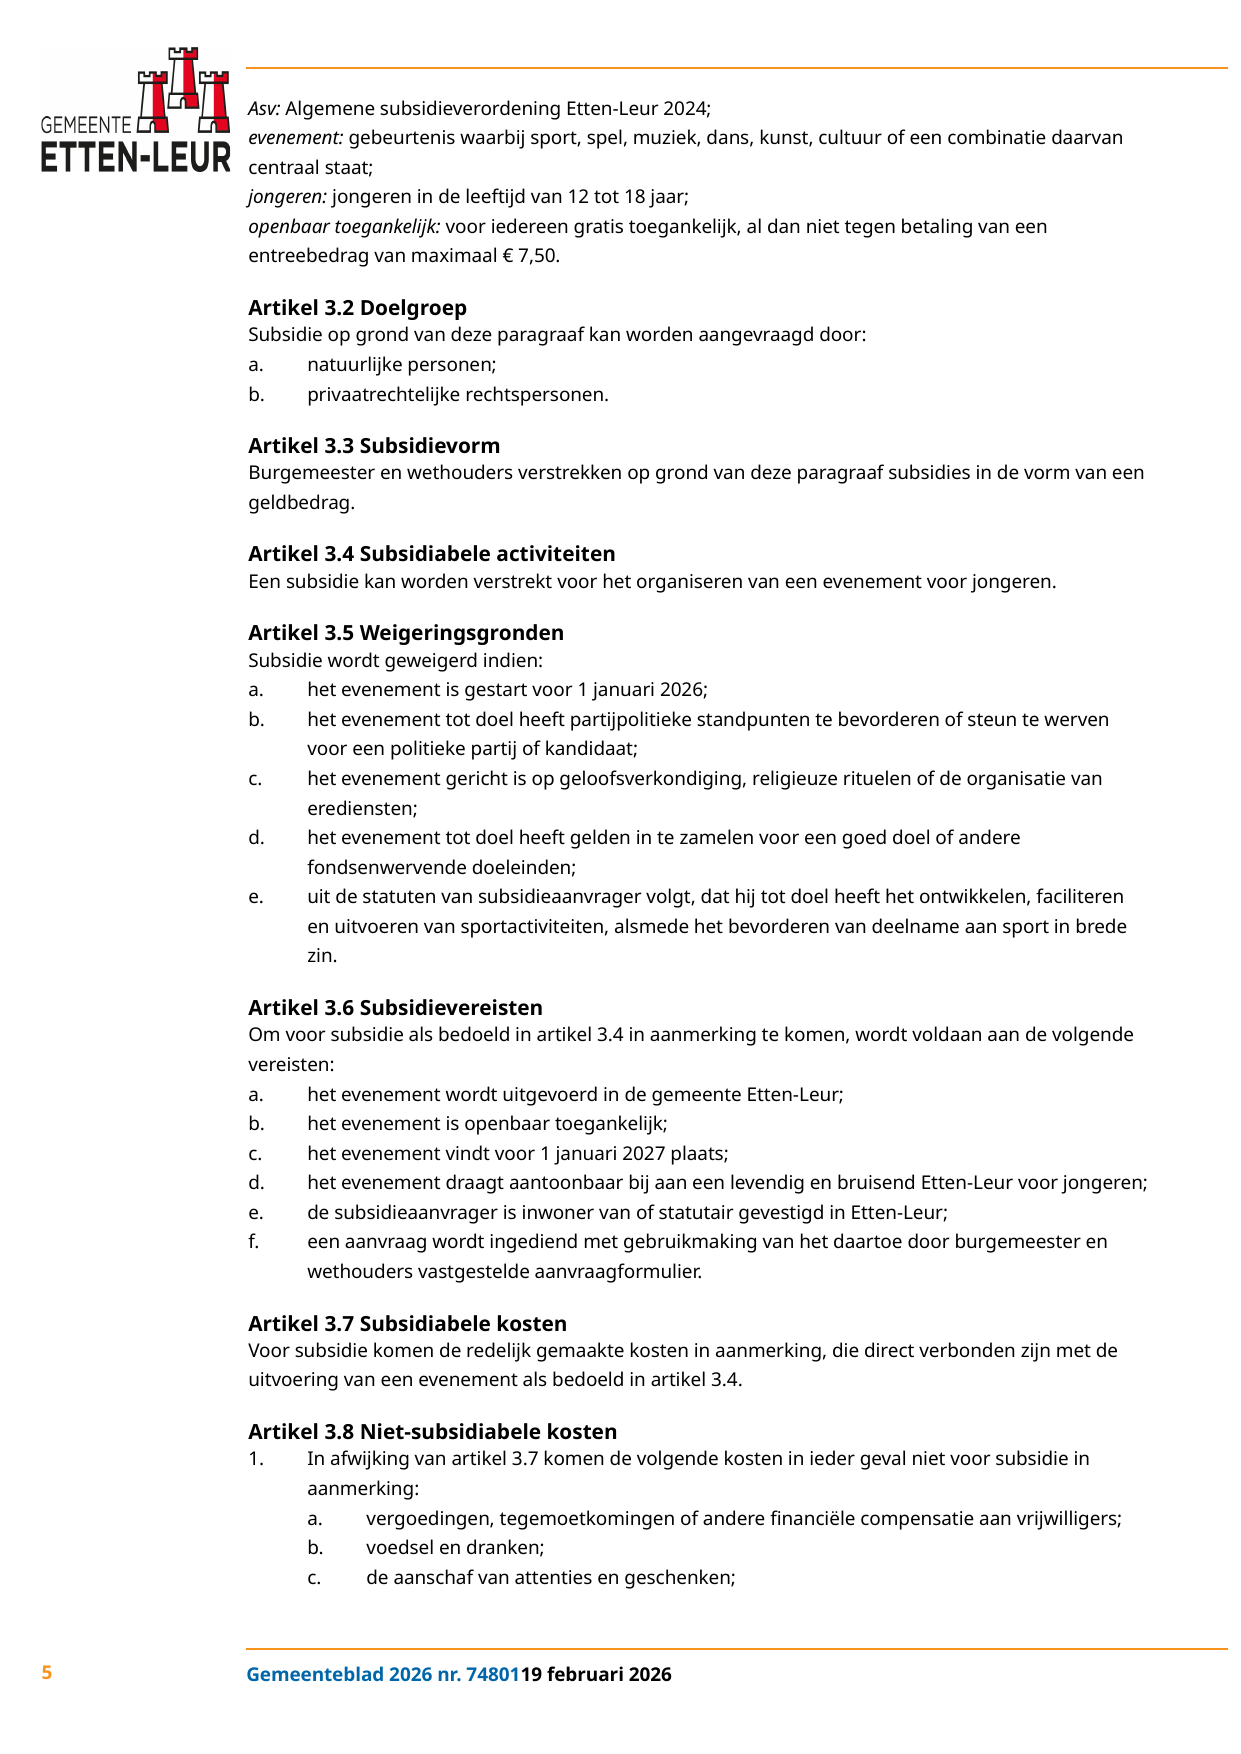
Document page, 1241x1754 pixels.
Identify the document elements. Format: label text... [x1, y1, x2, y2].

text Artikel 3.4 Subsidiabele activiteiten [248, 539, 1152, 568]
text Subsidie wordt geweigerd indien: [248, 647, 1152, 673]
list het evenement is gestart voor 1 januari 2026; [248, 676, 1152, 702]
text Artikel 3.7 Subsidiabele kosten [248, 1309, 1152, 1337]
text Om voor subsidie als bedoeld in artikel 3.4 in aanmerking te komen, wordt voldaan aan de volgende vereisten: [248, 1022, 1152, 1077]
list vergoedingen, tegemoetkomingen of andere financiële compensatie aan vrijwilligers; [307, 1505, 1152, 1530]
list In afwijking van artikel 3.7 komen de volgende kosten in ieder geval niet voor subsidie in aanmerking: [248, 1446, 1152, 1501]
text Artikel 3.8 Niet-subsidiabele kosten [248, 1417, 1152, 1446]
text Voor subsidie komen de redelijk gemaakte kosten in aanmerking, die direct verbonden zijn met de uitvoering van een evenement als bedoeld in artikel 3.4. [248, 1337, 1152, 1392]
text Artikel 3.3 Subsidievorm [248, 431, 1152, 459]
list het evenement wordt uitgevoerd in de gemeente Etten-Leur; [248, 1081, 1152, 1106]
list privaatrechtelijke rechtspersonen. [248, 381, 1152, 406]
list de aanschaf van attenties en geschenken; [307, 1564, 1152, 1589]
list het evenement vindt voor 1 januari 2027 plaats; [248, 1140, 1152, 1166]
list het evenement draagt aantoonbaar bij aan een levendig en bruisend Etten-Leur voor jongeren; [248, 1169, 1152, 1195]
text Burgemeester en wethouders verstrekken op grond van deze paragraaf subsidies in de vorm van een geldbedrag. [248, 459, 1152, 515]
text openbaar toegankelijk: voor iedereen gratis toegankelijk, al dan niet tegen betaling van een entreebedrag van maximaal € 7,50. [248, 213, 1152, 268]
text Artikel 3.5 Weigeringsgronden [248, 618, 1152, 647]
list natuurlijke personen; [248, 351, 1152, 377]
list uit de statuten van subsidieaanvrager volgt, dat hij tot doel heeft het ontwikkelen, faciliteren en uitvoeren van sportactiviteiten, alsmede het bevorderen van deelname aan sport in brede zin. [248, 883, 1152, 968]
text Asv: Algemene subsidieverordening Etten-Leur 2024; [248, 95, 1152, 121]
list het evenement tot doel heeft gelden in te zamelen voor een goed doel of andere fondsenwervende doeleinden; [248, 824, 1152, 880]
text jongeren: jongeren in de leeftijd van 12 tot 18 jaar; [248, 183, 1152, 209]
picture [41, 47, 231, 172]
list een aanvraag wordt ingediend met gebruikmaking van het daartoe door burgemeester en wethouders vastgestelde aanvraagformulier. [248, 1229, 1152, 1284]
list het evenement gericht is op geloofsverkondiging, religieuze rituelen of de organisatie van erediensten; [248, 765, 1152, 821]
list het evenement tot doel heeft partijpolitieke standpunten te bevorderen of steun te werven voor een politieke partij of kandidaat; [248, 706, 1152, 761]
text Een subsidie kan worden verstrekt voor het organiseren van een evenement voor jongeren. [248, 568, 1152, 594]
text Artikel 3.2 Doelgroep [248, 293, 1152, 322]
list de subsidieaanvrager is inwoner van of statutair gevestigd in Etten-Leur; [248, 1199, 1152, 1225]
list het evenement is openbaar toegankelijk; [248, 1110, 1152, 1136]
text Artikel 3.6 Subsidievereisten [248, 993, 1152, 1022]
text Subsidie op grond van deze paragraaf kan worden aangevraagd door: [248, 322, 1152, 347]
text evenement: gebeurtenis waarbij sport, spel, muziek, dans, kunst, cultuur of een combinatie daarvan centraal staat; [248, 124, 1152, 180]
list voedsel en dranken; [307, 1534, 1152, 1560]
